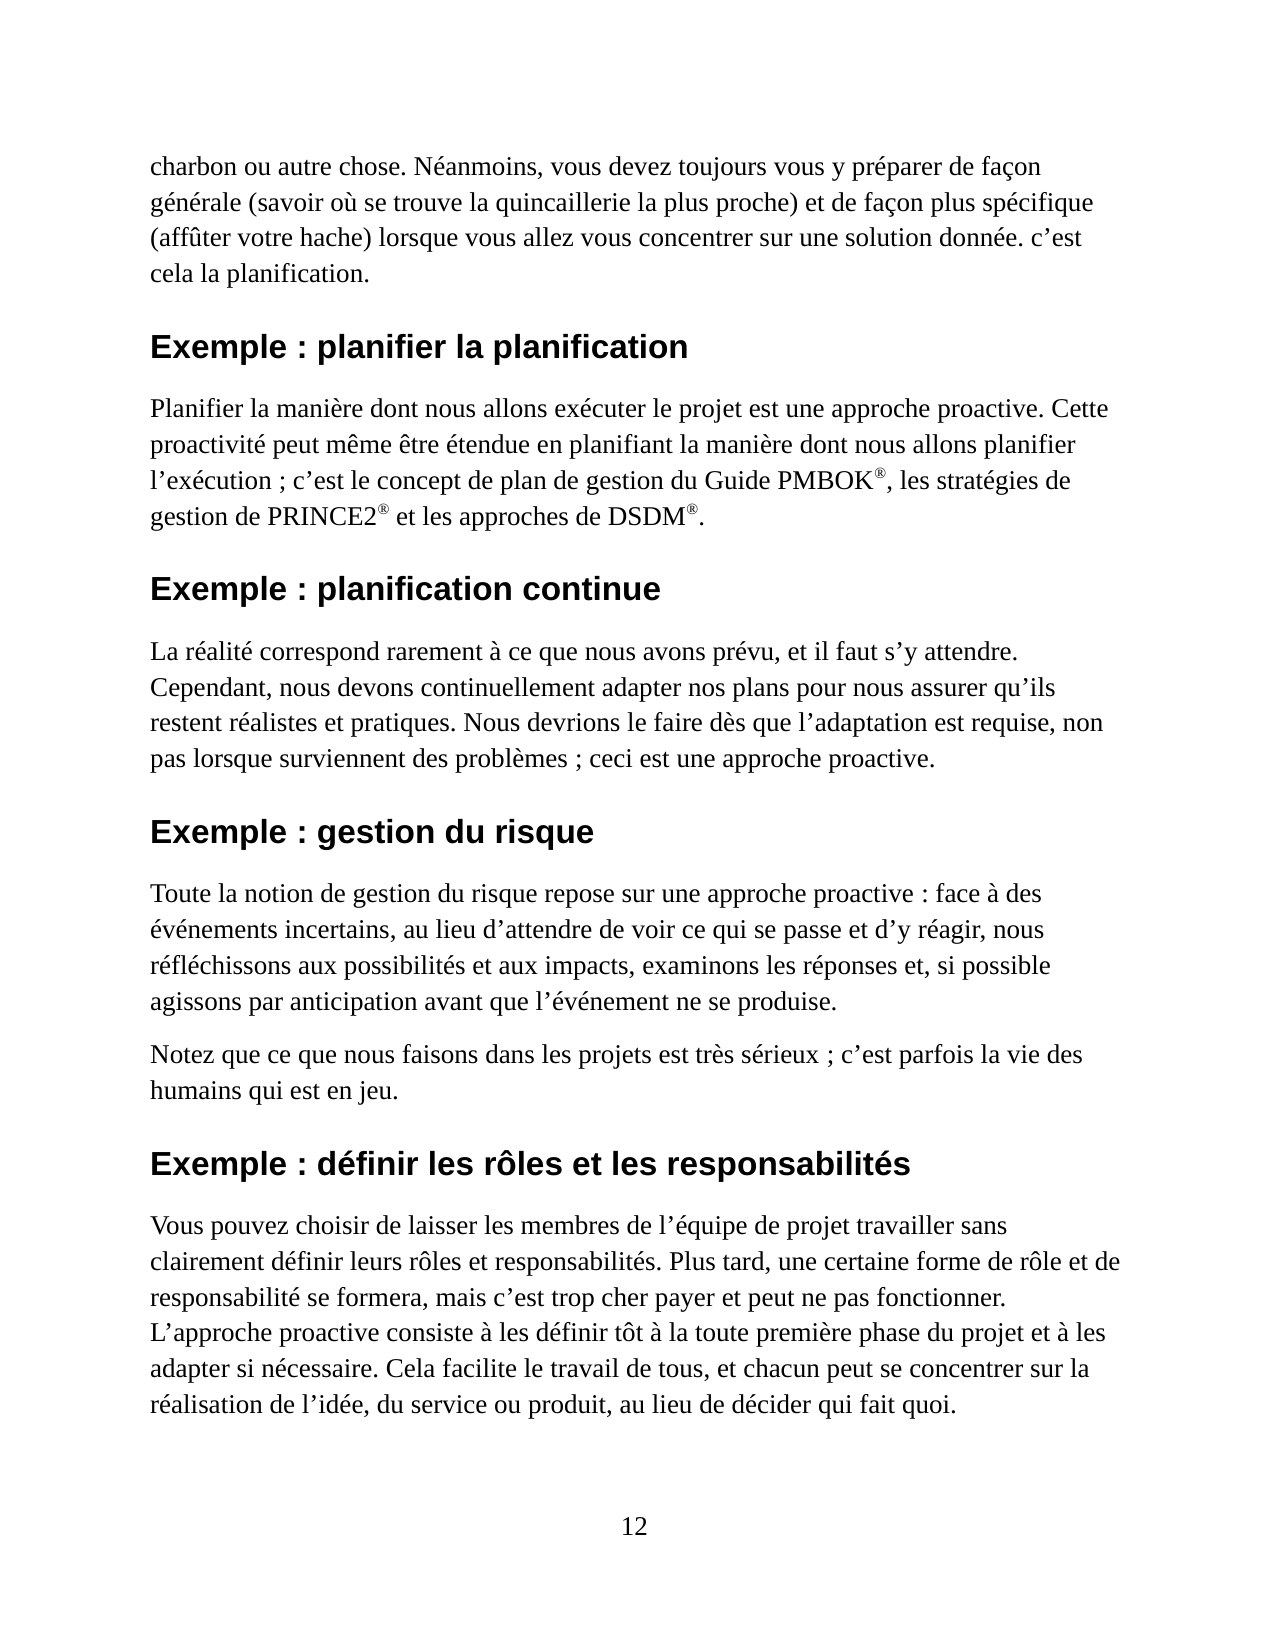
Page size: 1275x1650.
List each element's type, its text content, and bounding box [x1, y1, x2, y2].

text Planifier la manière dont nous allons exécuter le projet est une approche proactive. Cette proactivité peut même être étendue en planifiant la manière dont nous allons planifier l’exécution ; c’est le concept de plan de gestion du Guide PMBOK®, les stratégies de gestion de PRINCE2® et les approches de DSDM®. [150, 392, 1125, 531]
text Vous pouvez choisir de laisser les membres de l’équipe de projet travailler sans clairement définir leurs rôles et responsabilités. Plus tard, une certaine forme de rôle et de responsabilité se formera, mais c’est trop cher payer et peut ne pas fonctionner. L’approche proactive consiste à les définir tôt à la toute première phase du projet et à les adapter si nécessaire. Cela facilite le travail de tous, et chacun peut se concentrer sur la réalisation de l’idée, du service ou produit, au lieu de décider qui fait quoi. [150, 1209, 1125, 1419]
subtitle Exemple : définir les rôles et les responsabilités [150, 1144, 1125, 1182]
text Toute la notion de gestion du risque repose sur une approche proactive : face à des événements incertains, au lieu d’attendre de voir ce qui se passe et d’y réagir, nous réfléchissons aux possibilités et aux impacts, examinons les réponses et, si possible agissons par anticipation avant que l’événement ne se produise. [150, 877, 1125, 1016]
text charbon ou autre chose. Néanmoins, vous devez toujours vous y préparer de façon générale (savoir où se trouve la quincaillerie la plus proche) et de façon plus spécifique (affûter votre hache) lorsque vous allez vous concentrer sur une solution donnée. c’est cela la planification. [150, 150, 1125, 288]
subtitle Exemple : gestion du risque [150, 812, 1125, 850]
subtitle Exemple : planifier la planification [150, 327, 1125, 365]
text Notez que ce que nous faisons dans les projets est très sérieux ; c’est parfois la vie des humains qui est en jeu. [150, 1038, 1125, 1105]
subtitle Exemple : planification continue [150, 569, 1125, 608]
text La réalité correspond rarement à ce que nous avons prévu, et il faut s’y attendre. Cependant, nous devons continuellement adapter nos plans pour nous assurer qu’ils restent réalistes et pratiques. Nous devrions le faire dès que l’adaptation est requise, non pas lorsque surviennent des problèmes ; ceci est une approche proactive. [150, 635, 1125, 773]
